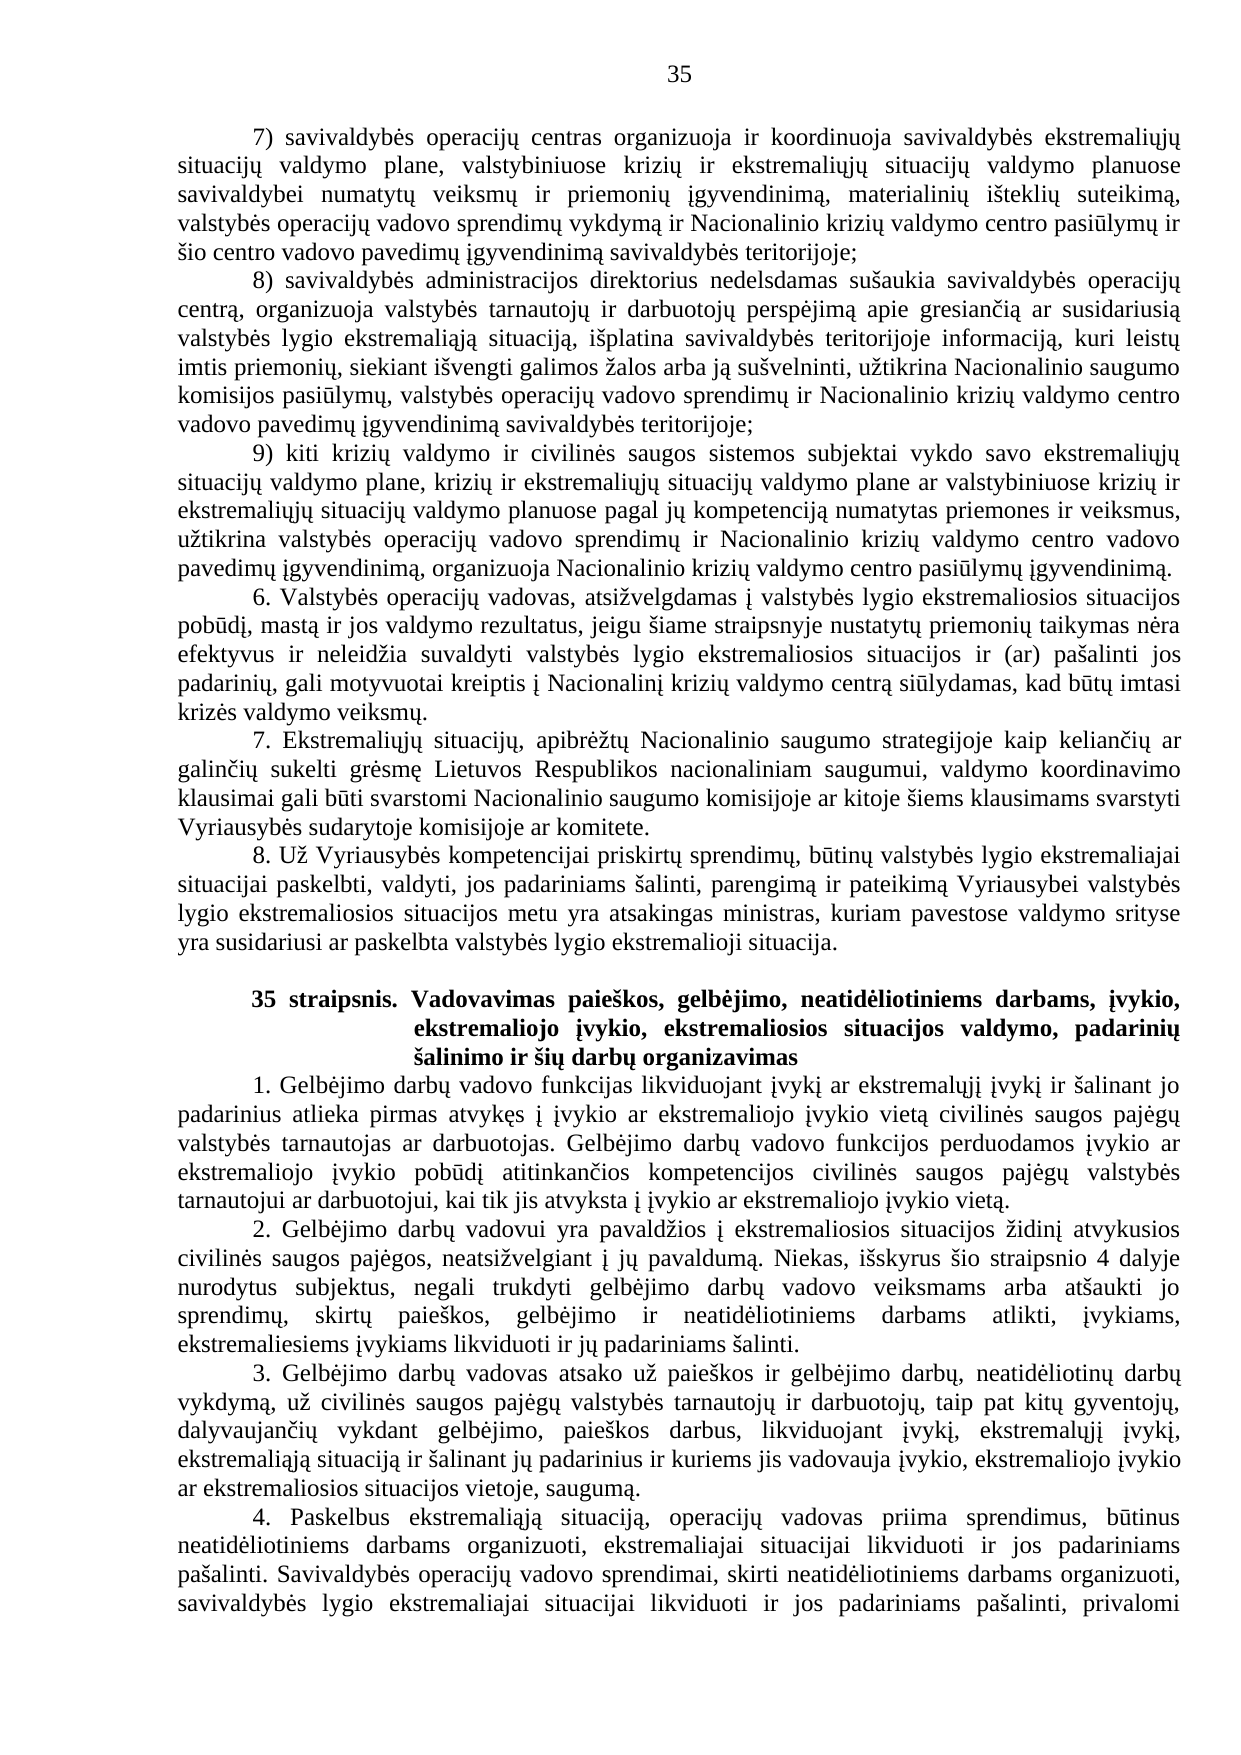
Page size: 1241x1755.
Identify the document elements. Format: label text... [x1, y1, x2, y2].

text 9) kiti krizių valdymo ir civilinės saugos sistemos subjektai vykdo savo ekstremaliųjų situacijų valdymo plane, krizių ir ekstremaliųjų situacijų valdymo plane ar valstybiniuose krizių ir ekstremaliųjų situacijų valdymo planuose pagal jų kompetenciją numatytas priemones ir veiksmus, užtikrina valstybės operacijų vadovo sprendimų ir Nacionalinio krizių valdymo centro vadovo pavedimų įgyvendinimą, organizuoja Nacionalinio krizių valdymo centro pasiūlymų įgyvendinimą. [177, 438, 1181, 582]
text 35 straipsnis. Vadovavimas paieškos, gelbėjimo, neatidėliotiniems darbams, įvykio, ekstremaliojo įvykio, ekstremaliosios situacijos valdymo, padarinių šalinimo ir šių darbų organizavimas [251, 984, 1181, 1071]
text 8. Už Vyriausybės kompetencijai priskirtų sprendimų, būtinų valstybės lygio ekstremaliajai situacijai paskelbti, valdyti, jos padariniams šalinti, parengimą ir pateikimą Vyriausybei valstybės lygio ekstremaliosios situacijos metu yra atsakingas ministras, kuriam pavestose valdymo srityse yra susidariusi ar paskelbta valstybės lygio ekstremalioji situacija. [177, 841, 1181, 956]
text 8) savivaldybės administracijos direktorius nedelsdamas sušaukia savivaldybės operacijų centrą, organizuoja valstybės tarnautojų ir darbuotojų perspėjimą apie gresiančią ar susidariusią valstybės lygio ekstremaliąją situaciją, išplatina savivaldybės teritorijoje informaciją, kuri leistų imtis priemonių, siekiant išvengti galimos žalos arba ją sušvelninti, užtikrina Nacionalinio saugumo komisijos pasiūlymų, valstybės operacijų vadovo sprendimų ir Nacionalinio krizių valdymo centro vadovo pavedimų įgyvendinimą savivaldybės teritorijoje; [177, 266, 1181, 438]
text 4. Paskelbus ekstremaliąją situaciją, operacijų vadovas priima sprendimus, būtinus neatidėliotiniems darbams organizuoti, ekstremaliajai situacijai likviduoti ir jos padariniams pašalinti. Savivaldybės operacijų vadovo sprendimai, skirti neatidėliotiniems darbams organizuoti, savivaldybės lygio ekstremaliajai situacijai likviduoti ir jos padariniams pašalinti, privalomi [177, 1502, 1181, 1617]
text 6. Valstybės operacijų vadovas, atsižvelgdamas į valstybės lygio ekstremaliosios situacijos pobūdį, mastą ir jos valdymo rezultatus, jeigu šiame straipsnyje nustatytų priemonių taikymas nėra efektyvus ir neleidžia suvaldyti valstybės lygio ekstremaliosios situacijos ir (ar) pašalinti jos padarinių, gali motyvuotai kreiptis į Nacionalinį krizių valdymo centrą siūlydamas, kad būtų imtasi krizės valdymo veiksmų. [177, 582, 1181, 726]
text 7) savivaldybės operacijų centras organizuoja ir koordinuoja savivaldybės ekstremaliųjų situacijų valdymo plane, valstybiniuose krizių ir ekstremaliųjų situacijų valdymo planuose savivaldybei numatytų veiksmų ir priemonių įgyvendinimą, materialinių išteklių suteikimą, valstybės operacijų vadovo sprendimų vykdymą ir Nacionalinio krizių valdymo centro pasiūlymų ir šio centro vadovo pavedimų įgyvendinimą savivaldybės teritorijoje; [177, 122, 1181, 266]
text 7. Ekstremaliųjų situacijų, apibrėžtų Nacionalinio saugumo strategijoje kaip keliančių ar galinčių sukelti grėsmę Lietuvos Respublikos nacionaliniam saugumui, valdymo koordinavimo klausimai gali būti svarstomi Nacionalinio saugumo komisijoje ar kitoje šiems klausimams svarstyti Vyriausybės sudarytoje komisijoje ar komitete. [177, 726, 1181, 841]
text 1. Gelbėjimo darbų vadovo funkcijas likviduojant įvykį ar ekstremalųjį įvykį ir šalinant jo padarinius atlieka pirmas atvykęs į įvykio ar ekstremaliojo įvykio vietą civilinės saugos pajėgų valstybės tarnautojas ar darbuotojas. Gelbėjimo darbų vadovo funkcijos perduodamos įvykio ar ekstremaliojo įvykio pobūdį atitinkančios kompetencijos civilinės saugos pajėgų valstybės tarnautojui ar darbuotojui, kai tik jis atvyksta į įvykio ar ekstremaliojo įvykio vietą. [177, 1071, 1181, 1214]
text 2. Gelbėjimo darbų vadovui yra pavaldžios į ekstremaliosios situacijos židinį atvykusios civilinės saugos pajėgos, neatsižvelgiant į jų pavaldumą. Niekas, išskyrus šio straipsnio 4 dalyje nurodytus subjektus, negali trukdyti gelbėjimo darbų vadovo veiksmams arba atšaukti jo sprendimų, skirtų paieškos, gelbėjimo ir neatidėliotiniems darbams atlikti, įvykiams, ekstremaliesiems įvykiams likviduoti ir jų padariniams šalinti. [177, 1214, 1181, 1358]
text 3. Gelbėjimo darbų vadovas atsako už paieškos ir gelbėjimo darbų, neatidėliotinų darbų vykdymą, už civilinės saugos pajėgų valstybės tarnautojų ir darbuotojų, taip pat kitų gyventojų, dalyvaujančių vykdant gelbėjimo, paieškos darbus, likviduojant įvykį, ekstremalųjį įvykį, ekstremaliąją situaciją ir šalinant jų padarinius ir kuriems jis vadovauja įvykio, ekstremaliojo įvykio ar ekstremaliosios situacijos vietoje, saugumą. [177, 1358, 1181, 1502]
